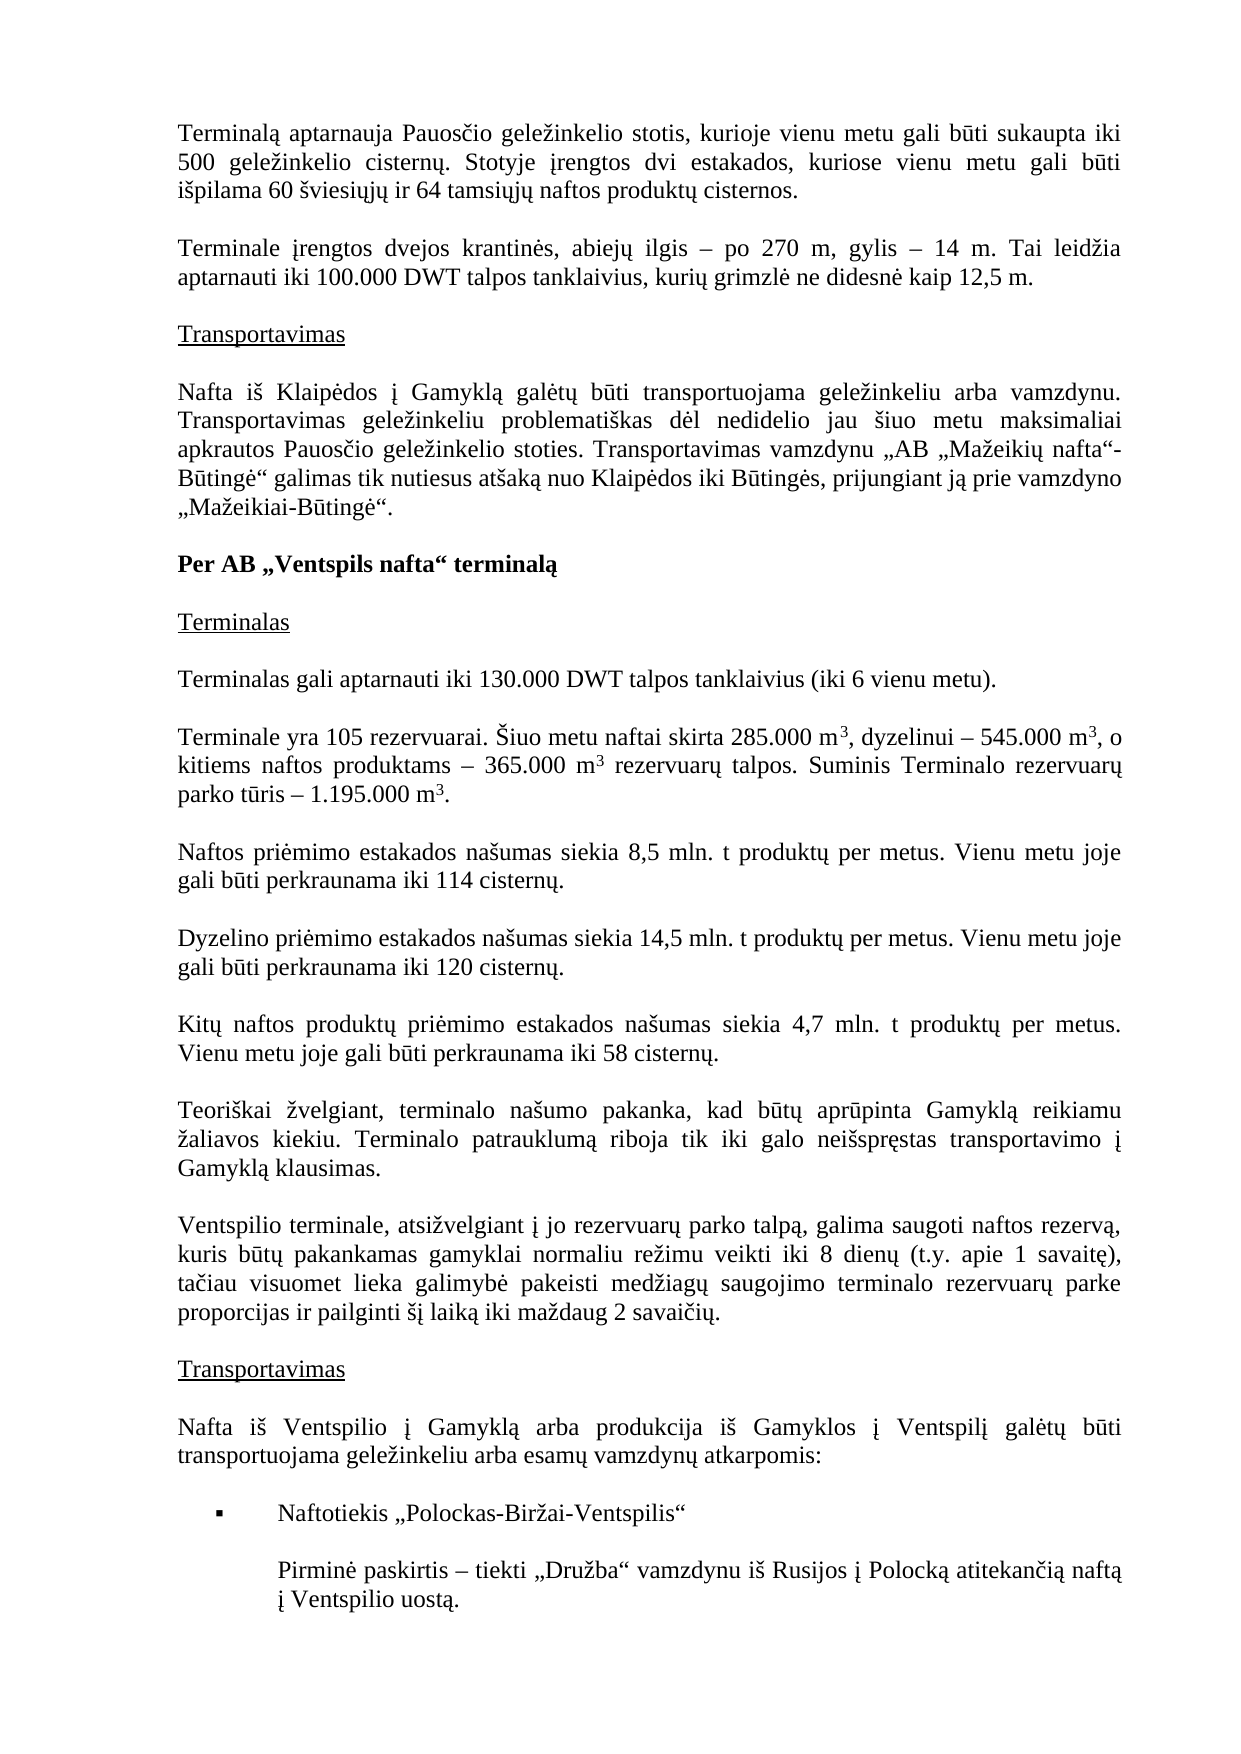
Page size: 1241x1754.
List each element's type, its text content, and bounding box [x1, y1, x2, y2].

text Nafta iš Klaipėdos į Gamyklą galėtų būti transportuojama geležinkeliu arba vamzdynu. Transportavimas geležinkeliu problematiškas dėl nedidelio jau šiuo metu maksimaliai apkrautos Pauosčio geležinkelio stoties. Transportavimas vamzdynu „AB „Mažeikių nafta“-Būtingė“ galimas tik nutiesus atšaką nuo Klaipėdos iki Būtingės, prijungiant ją prie vamzdyno „Mažeikiai-Būtingė“. [177, 377, 1122, 521]
text Nafta iš Ventspilio į Gamyklą arba produkcija iš Gamyklos į Ventspilį galėtų būti transportuojama geležinkeliu arba esamų vamzdynų atkarpomis: [177, 1412, 1122, 1469]
text Pirminė paskirtis – tiekti „Družba“ vamzdynu iš Rusijos į Polocką atitekančią naftą į Ventspilio uostą. [277, 1556, 1122, 1613]
text Terminalas [177, 607, 1122, 636]
text Per AB „Ventspils nafta“ terminalą [177, 549, 1122, 578]
text ▪ Naftotiekis „Polockas-Biržai-Ventspilis“ [215, 1498, 1122, 1527]
text Terminalas gali aptarnauti iki 130.000 DWT talpos tanklaivius (iki 6 vienu metu). [177, 664, 1122, 693]
text Teoriškai žvelgiant, terminalo našumo pakanka, kad būtų aprūpinta Gamyklą reikiamu žaliavos kiekiu. Terminalo patrauklumą riboja tik iki galo neišspręstas transportavimo į Gamyklą klausimas. [177, 1096, 1122, 1182]
text Transportavimas [177, 319, 1122, 348]
text Terminale yra 105 rezervuarai. Šiuo metu naftai skirta 285.000 m3, dyzelinui – 545.000 m3, o kitiems naftos produktams – 365.000 m3 rezervuarų talpos. Suminis Terminalo rezervuarų parko tūris – 1.195.000 m3. [177, 722, 1122, 808]
text Kitų naftos produktų priėmimo estakados našumas siekia 4,7 mln. t produktų per metus. Vienu metu joje gali būti perkraunama iki 58 cisternų. [177, 1009, 1122, 1067]
text Terminalą aptarnauja Pauosčio geležinkelio stotis, kurioje vienu metu gali būti sukaupta iki 500 geležinkelio cisternų. Stotyje įrengtos dvi estakados, kuriose vienu metu gali būti išpilama 60 šviesiųjų ir 64 tamsiųjų naftos produktų cisternos. [177, 118, 1122, 204]
text Dyzelino priėmimo estakados našumas siekia 14,5 mln. t produktų per metus. Vienu metu joje gali būti perkraunama iki 120 cisternų. [177, 923, 1122, 981]
text Transportavimas [177, 1354, 1122, 1383]
text Ventspilio terminale, atsižvelgiant į jo rezervuarų parko talpą, galima saugoti naftos rezervą, kuris būtų pakankamas gamyklai normaliu režimu veikti iki 8 dienų (t.y. apie 1 savaitę), tačiau visuomet lieka galimybė pakeisti medžiagų saugojimo terminalo rezervuarų parke proporcijas ir pailginti šį laiką iki maždaug 2 savaičių. [177, 1211, 1122, 1326]
text Terminale įrengtos dvejos krantinės, abiejų ilgis – po 270 m, gylis – 14 m. Tai leidžia aptarnauti iki 100.000 DWT talpos tanklaivius, kurių grimzlė ne didesnė kaip 12,5 m. [177, 233, 1122, 291]
text Naftos priėmimo estakados našumas siekia 8,5 mln. t produktų per metus. Vienu metu joje gali būti perkraunama iki 114 cisternų. [177, 837, 1122, 894]
